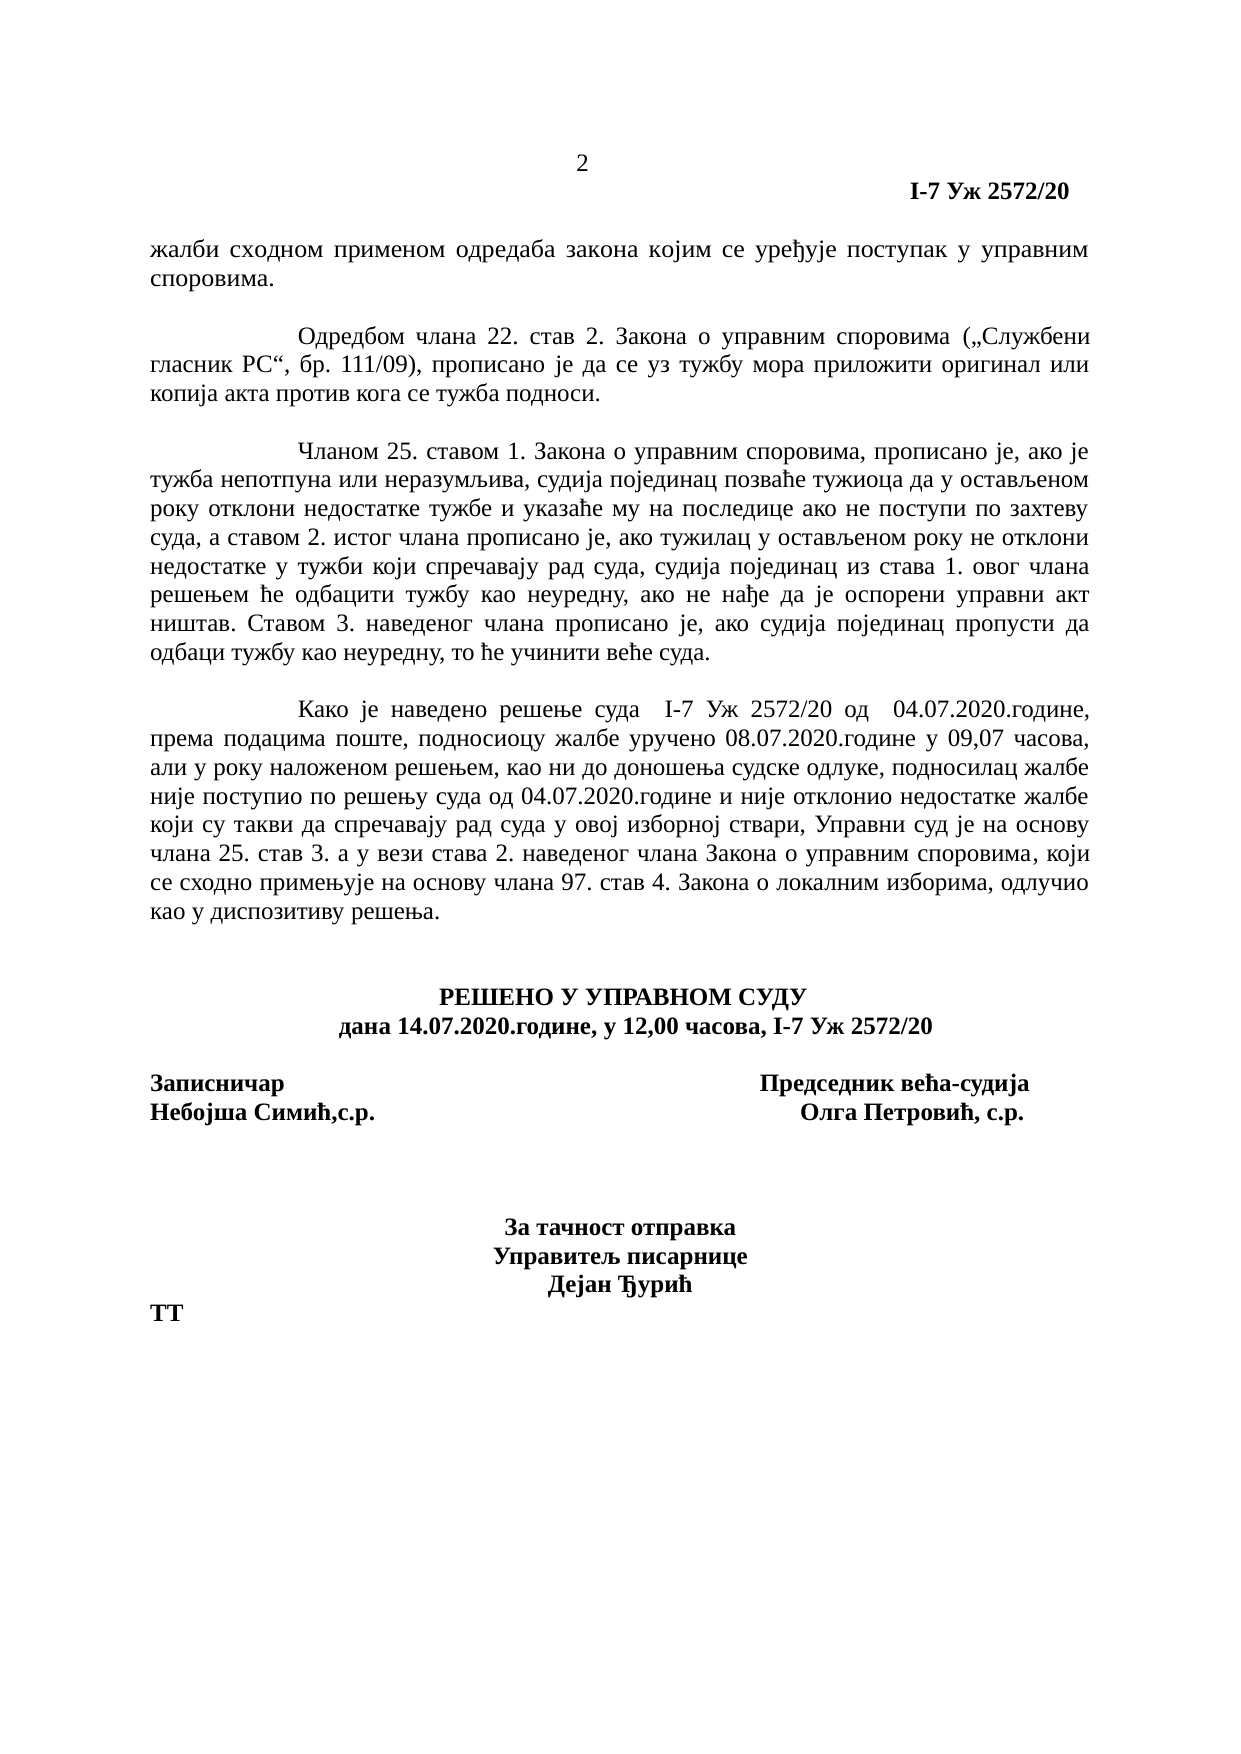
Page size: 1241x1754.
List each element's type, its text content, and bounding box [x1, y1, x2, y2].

text За тачност отправка [150, 1212, 1090, 1241]
text Како је наведено решење суда I-7 Уж 2572/20 од 04.07.2020.године, према подацима поште, подносиоцу жалбе уручено 08.07.2020.године у 09,07 часова, али у року наложеном решењем, као ни до доношења судске одлуке, подносилац жалбе није поступио по решењу суда од 04.07.2020.године и није отклонио недостатке жалбе који су такви да спречавају рад суда у овој изборној ствари, Управни суд је на основу члана 25. став 3. а у вези става 2. наведеног члана Закона о управним споровима, који се сходно примењује на основу члана 97. став 4. Закона о локалним изборима, одлучио као у диспозитиву решења. [150, 694, 1090, 924]
text ТТ [150, 1298, 1090, 1327]
text дана 14.07.2020.године, у 12,00 часова, I-7 Уж 2572/20 [150, 1011, 1090, 1039]
text Управитељ писарнице [150, 1241, 1090, 1269]
text жалби сходном применом одредаба закона којим се уређује поступак у управним споровима. [150, 234, 1090, 292]
text Дејан Ђурић [150, 1269, 1090, 1298]
text Чланом 25. ставом 1. Закона о управним споровима, прописано је, ако је тужба непотпуна или неразумљива, судија појединац позваће тужиоца да у остављеном року отклони недостатке тужбе и указаће му на последице ако не поступи по захтеву суда, а ставом 2. истог члана прописано је, ако тужилац у остављеном року не отклони недостатке у тужби који спречавају рад суда, судија појединац из става 1. овог члана решењем ће одбацити тужбу као неуредну, ако не нађе да је оспорени управни акт ништав. Ставом 3. наведеног члана прописано је, ако судија појединац пропусти да одбаци тужбу као неуредну, то ће учинити веће суда. [150, 436, 1090, 666]
text Одредбом члана 22. став 2. Закона о управним споровима („Службени гласник РС“, бр. 111/09), прописано је да се уз тужбу мора приложити оригинал или копија акта против кога се тужба подноси. [150, 321, 1090, 407]
text Записничар Председник већа-судија [150, 1068, 1090, 1097]
text РЕШЕНО У УПРАВНОМ СУДУ [150, 982, 1090, 1011]
text Небојша Симић,с.р. Олга Петровић, с.р. [150, 1097, 1090, 1126]
